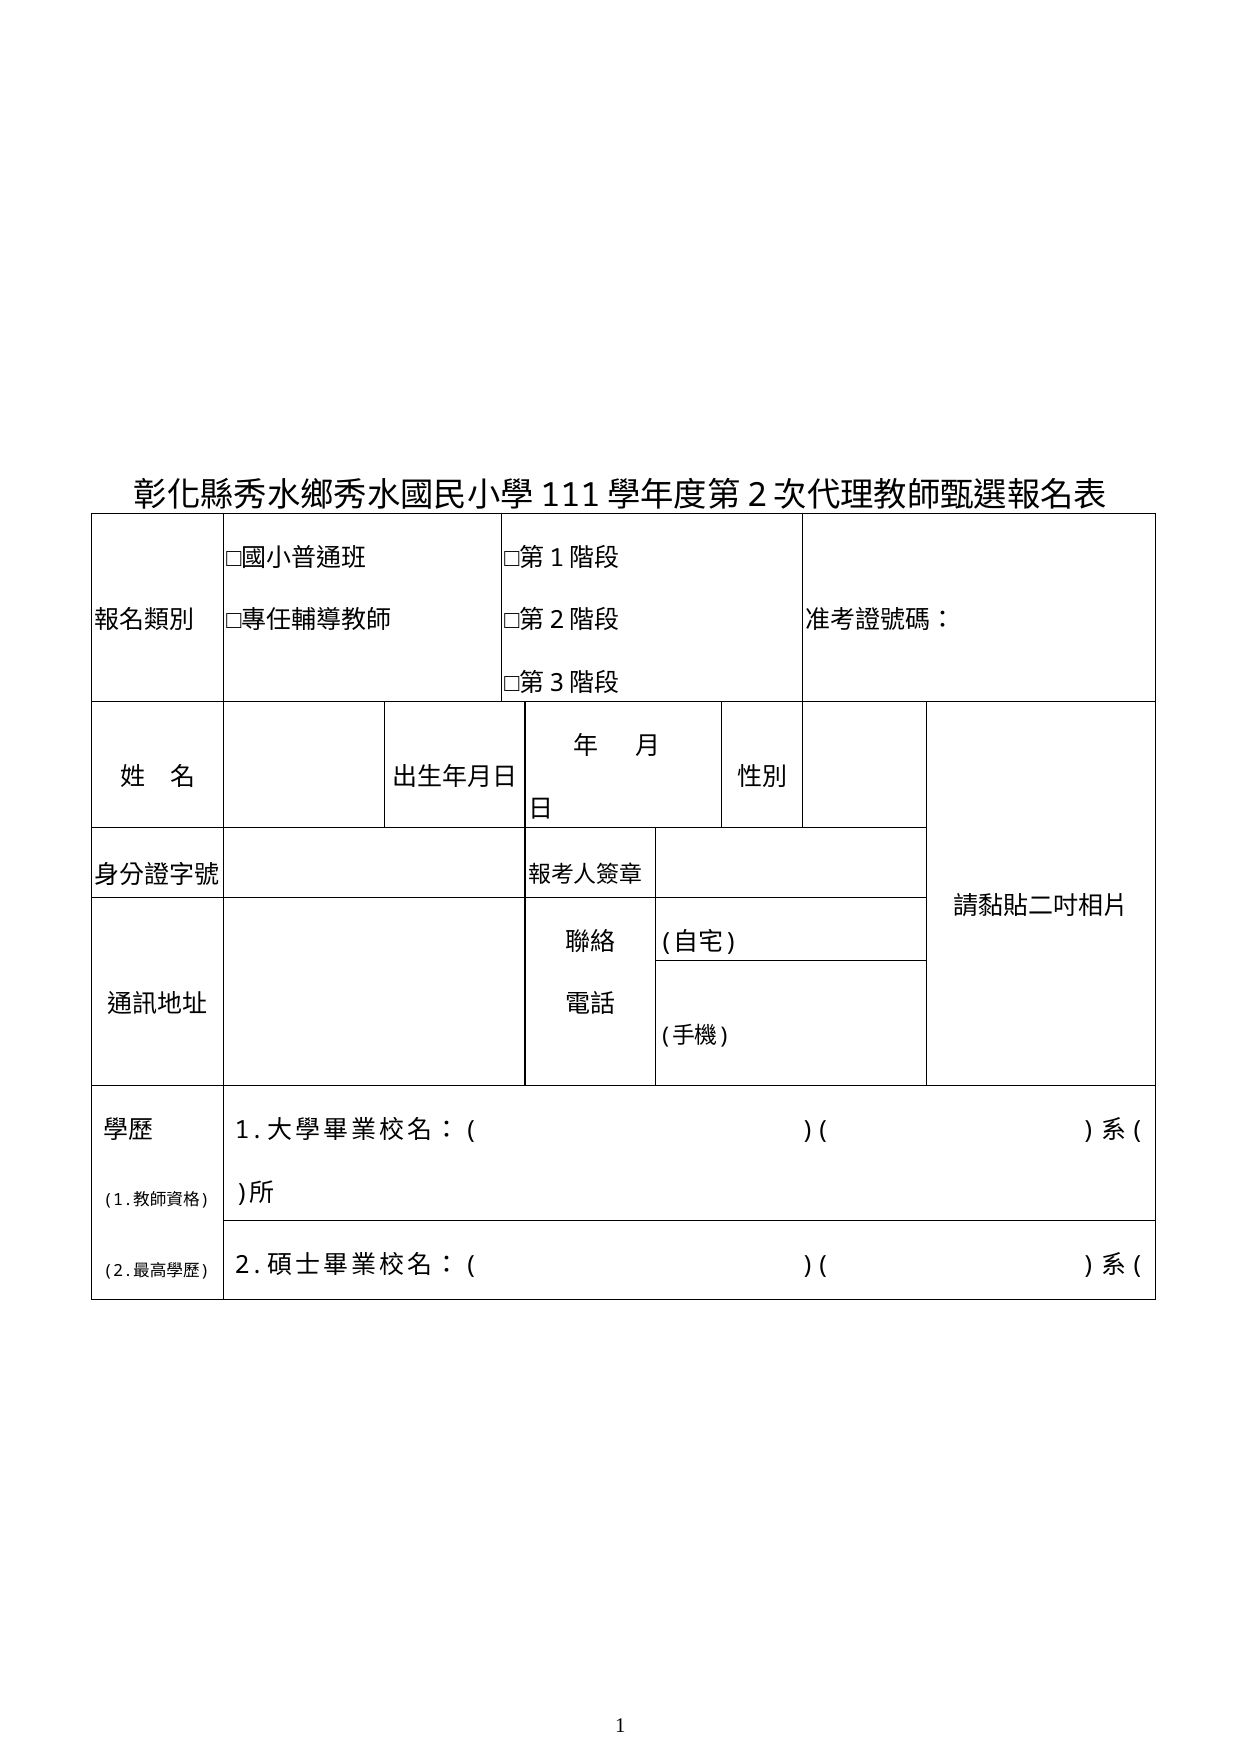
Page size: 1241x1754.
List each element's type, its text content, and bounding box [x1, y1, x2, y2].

table_cell 通訊地址 [92, 898, 223, 1085]
table_cell 請黏貼二吋相片 [927, 702, 1155, 1085]
table_header □國小普通班 □專任輔導教師 [224, 514, 501, 701]
table_cell 聯絡 電話 [526, 898, 655, 1085]
table_cell 身分證字號 [92, 828, 223, 897]
table_cell 報考人簽章 [526, 828, 655, 897]
table_cell [803, 702, 926, 827]
table_cell [224, 702, 384, 827]
table_cell 學歷 (1.教師資格) (2.最高學歷) [92, 1086, 223, 1299]
table_cell 性別 [722, 702, 802, 827]
table_cell 姓 名 [92, 702, 223, 827]
table_header □第1階段 □第2階段 □第3階段 [502, 514, 802, 701]
table_header 報名類別 [92, 514, 223, 701]
table_cell (手機) [656, 961, 926, 1085]
table_header 准考證號碼： [803, 514, 1155, 701]
table_cell 2.碩士畢業校名：( )( )系( [224, 1221, 1155, 1299]
text 彰化縣秀水鄉秀水國民小學111學年度第2次代理教師甄選報名表 [89, 450, 1152, 512]
table_cell [224, 898, 524, 1085]
table_cell 年 月 日 [526, 702, 721, 827]
table_cell [224, 828, 524, 897]
table_cell 1.大學畢業校名：( )( )系( )所 [224, 1086, 1155, 1219]
table_cell 出生年月日 [385, 702, 524, 827]
table_cell [656, 828, 926, 897]
table_cell (自宅) [656, 898, 926, 960]
